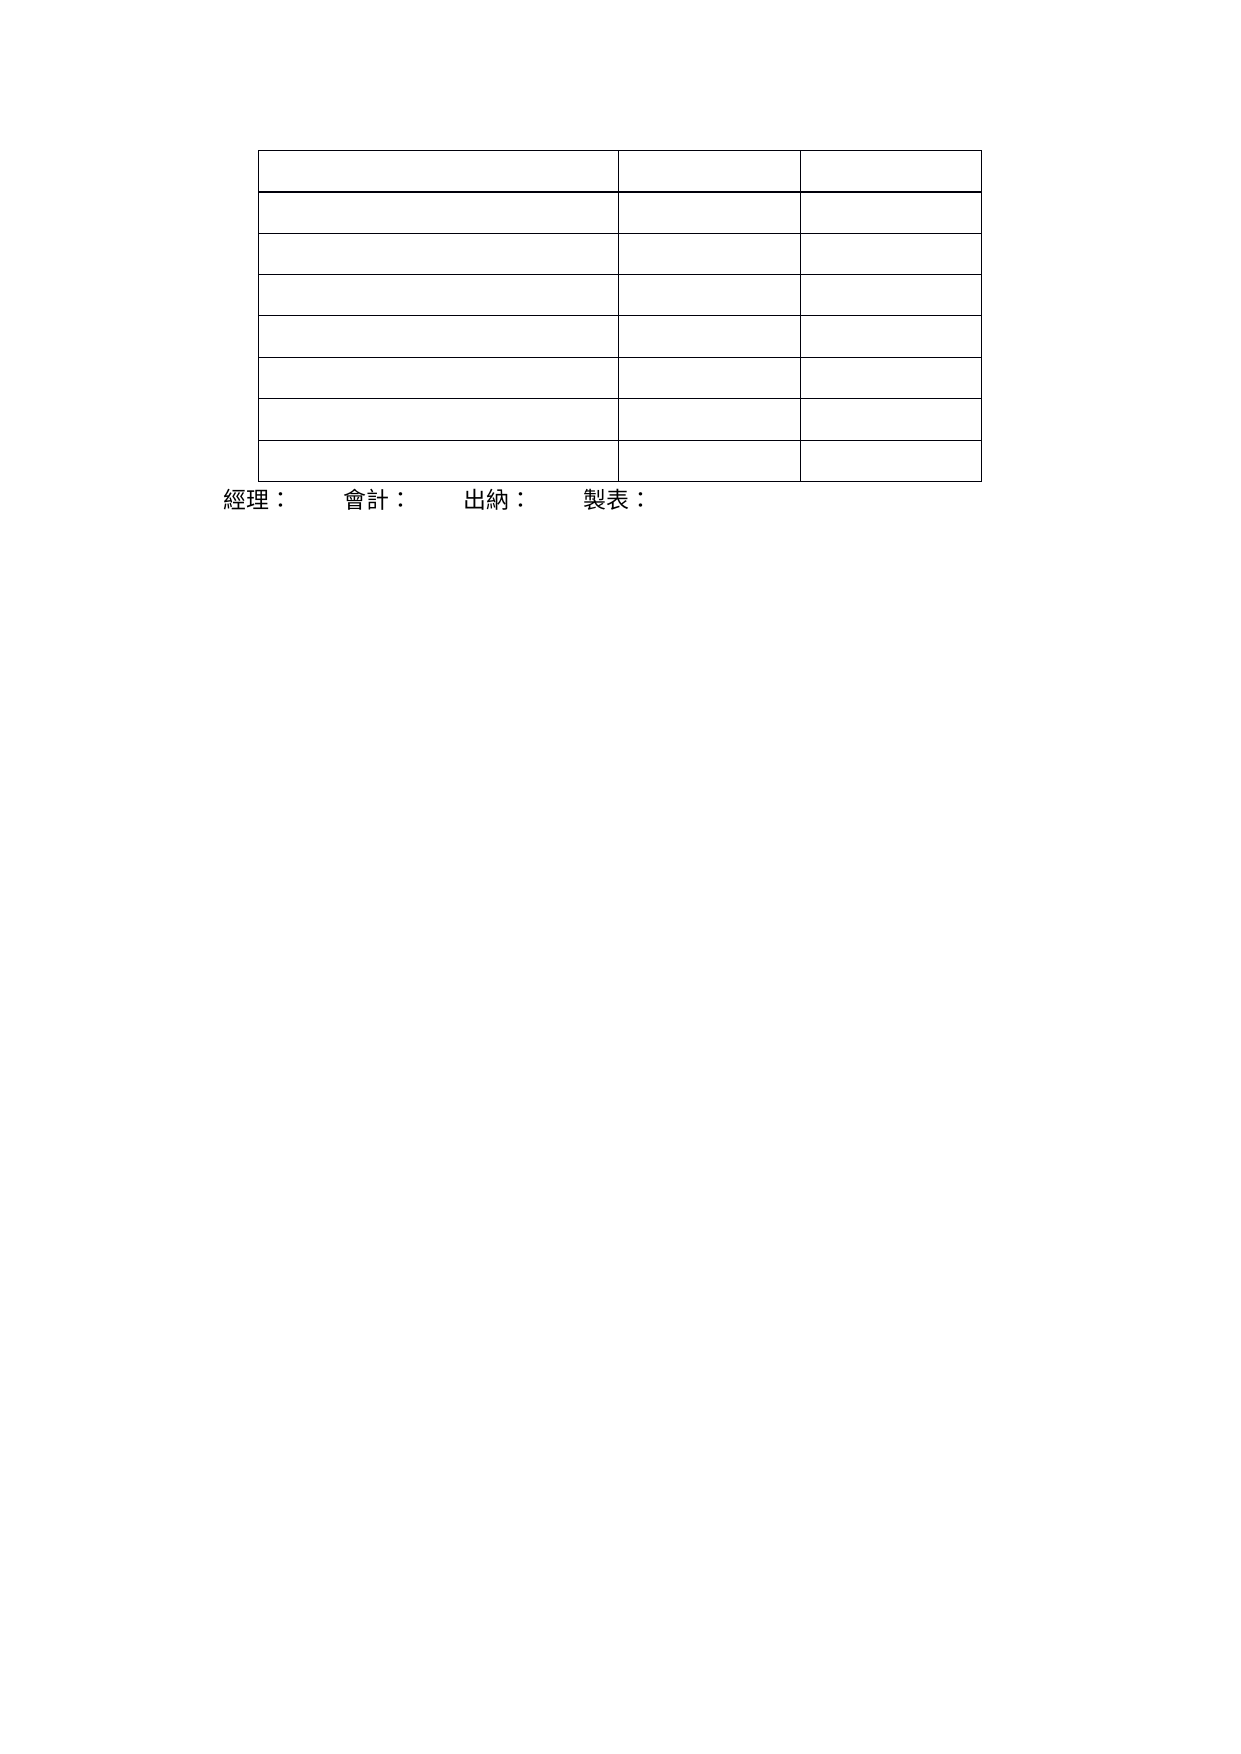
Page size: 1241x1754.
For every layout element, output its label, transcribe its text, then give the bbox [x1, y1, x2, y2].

table_cell [619, 316, 800, 357]
table_cell [259, 441, 618, 481]
table_cell [619, 193, 800, 233]
table_cell [619, 151, 800, 191]
table_cell [801, 441, 981, 481]
table_cell [801, 399, 981, 439]
table_cell [259, 193, 618, 233]
table_cell [259, 316, 618, 357]
table_cell [801, 234, 981, 274]
table_cell [801, 275, 981, 315]
table_cell [801, 358, 981, 398]
text 經理： 會計： 出納： 製表： [187, 482, 1053, 515]
table_cell [619, 358, 800, 398]
table_cell [259, 151, 618, 191]
table_cell [619, 399, 800, 439]
table_cell [259, 275, 618, 315]
table_cell [619, 275, 800, 315]
table_cell [259, 234, 618, 274]
table_cell [801, 193, 981, 233]
table_cell [619, 234, 800, 274]
table_cell [259, 358, 618, 398]
table_cell [801, 151, 981, 191]
table_cell [801, 316, 981, 357]
table_cell [259, 399, 618, 439]
table_cell [619, 441, 800, 481]
